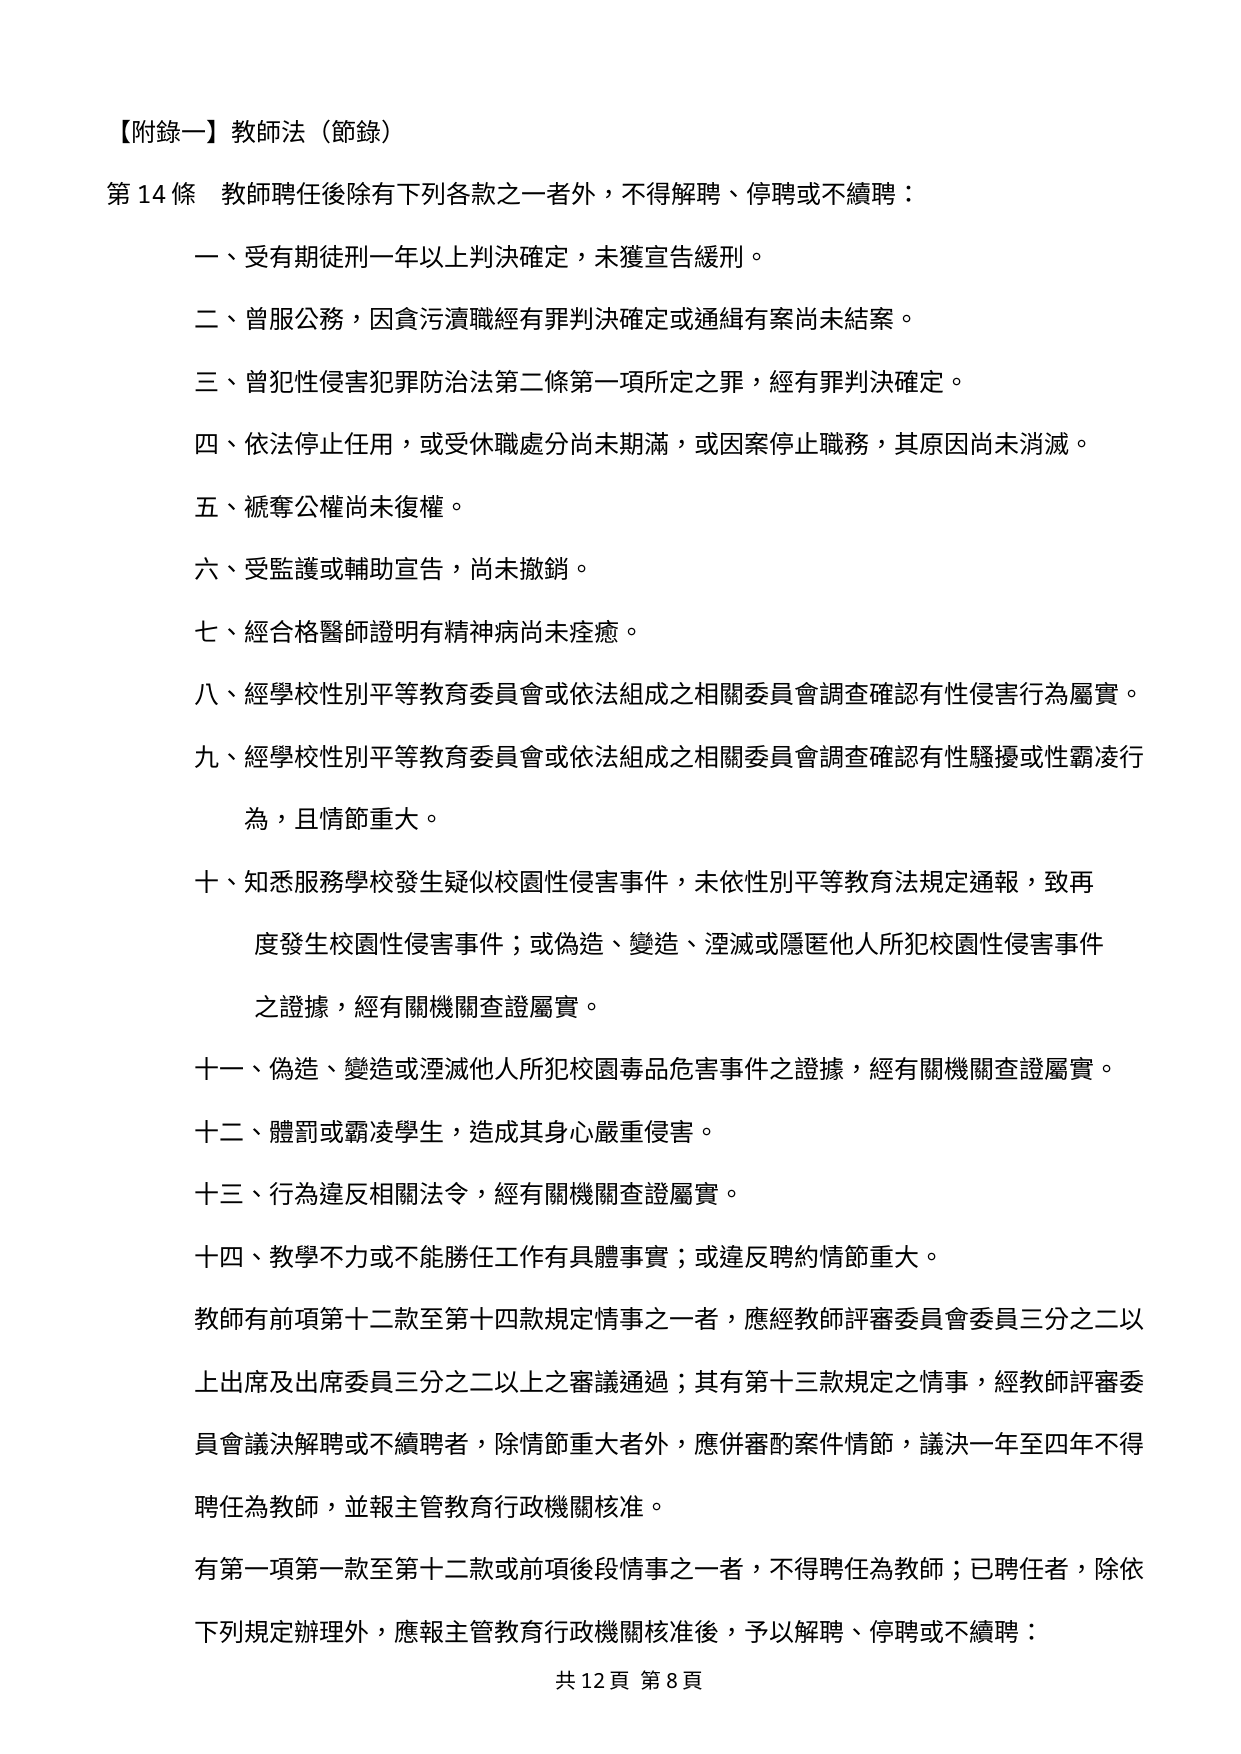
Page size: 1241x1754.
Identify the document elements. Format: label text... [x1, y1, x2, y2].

text 六、受監護或輔助宣告，尚未撤銷。 [106, 526, 1152, 588]
text 四、依法停止任用，或受休職處分尚未期滿，或因案停止職務，其原因尚未消滅。 [106, 401, 1152, 463]
text 之證據，經有關機關查證屬實。 [131, 963, 1152, 1026]
text 教師有前項第十二款至第十四款規定情事之一者，應經教師評審委員會委員三分之二以上出席及出席委員三分之二以上之審議通過；其有第十三款規定之情事，經教師評審委員會議決解聘或不續聘者，除情節重大者外，應併審酌案件情節，議決一年至四年不得聘任為教師，並報主管教育行政機關核准。 [194, 1276, 1152, 1526]
text 【附錄一】教師法（節錄） [106, 88, 1152, 151]
text 一、受有期徒刑一年以上判決確定，未獲宣告緩刑。 [106, 213, 1152, 276]
text 十二、體罰或霸凌學生，造成其身心嚴重侵害。 [106, 1088, 1152, 1151]
text 八、經學校性別平等教育委員會或依法組成之相關委員會調查確認有性侵害行為屬實。 [194, 651, 1152, 713]
text 三、曾犯性侵害犯罪防治法第二條第一項所定之罪，經有罪判決確定。 [106, 338, 1152, 401]
text 有第一項第一款至第十二款或前項後段情事之一者，不得聘任為教師；已聘任者，除依下列規定辦理外，應報主管教育行政機關核准後，予以解聘、停聘或不續聘： [194, 1526, 1152, 1651]
text 十三、行為違反相關法令，經有關機關查證屬實。 [106, 1151, 1152, 1213]
text 九、經學校性別平等教育委員會或依法組成之相關委員會調查確認有性騷擾或性霸凌行為，且情節重大。 [194, 713, 1152, 838]
text 五、褫奪公權尚未復權。 [106, 463, 1152, 526]
text 度發生校園性侵害事件；或偽造、變造、湮滅或隱匿他人所犯校園性侵害事件 [131, 901, 1152, 963]
text 十一、偽造、變造或湮滅他人所犯校園毒品危害事件之證據，經有關機關查證屬實。 [106, 1026, 1152, 1088]
text 十、知悉服務學校發生疑似校園性侵害事件，未依性別平等教育法規定通報，致再 [131, 838, 1152, 901]
text 二、曾服公務，因貪污瀆職經有罪判決確定或通緝有案尚未結案。 [106, 276, 1152, 338]
text 七、經合格醫師證明有精神病尚未痊癒。 [106, 588, 1152, 651]
text 十四、教學不力或不能勝任工作有具體事實；或違反聘約情節重大。 [106, 1213, 1152, 1276]
text 第14條 教師聘任後除有下列各款之一者外，不得解聘、停聘或不續聘： [106, 151, 1152, 213]
